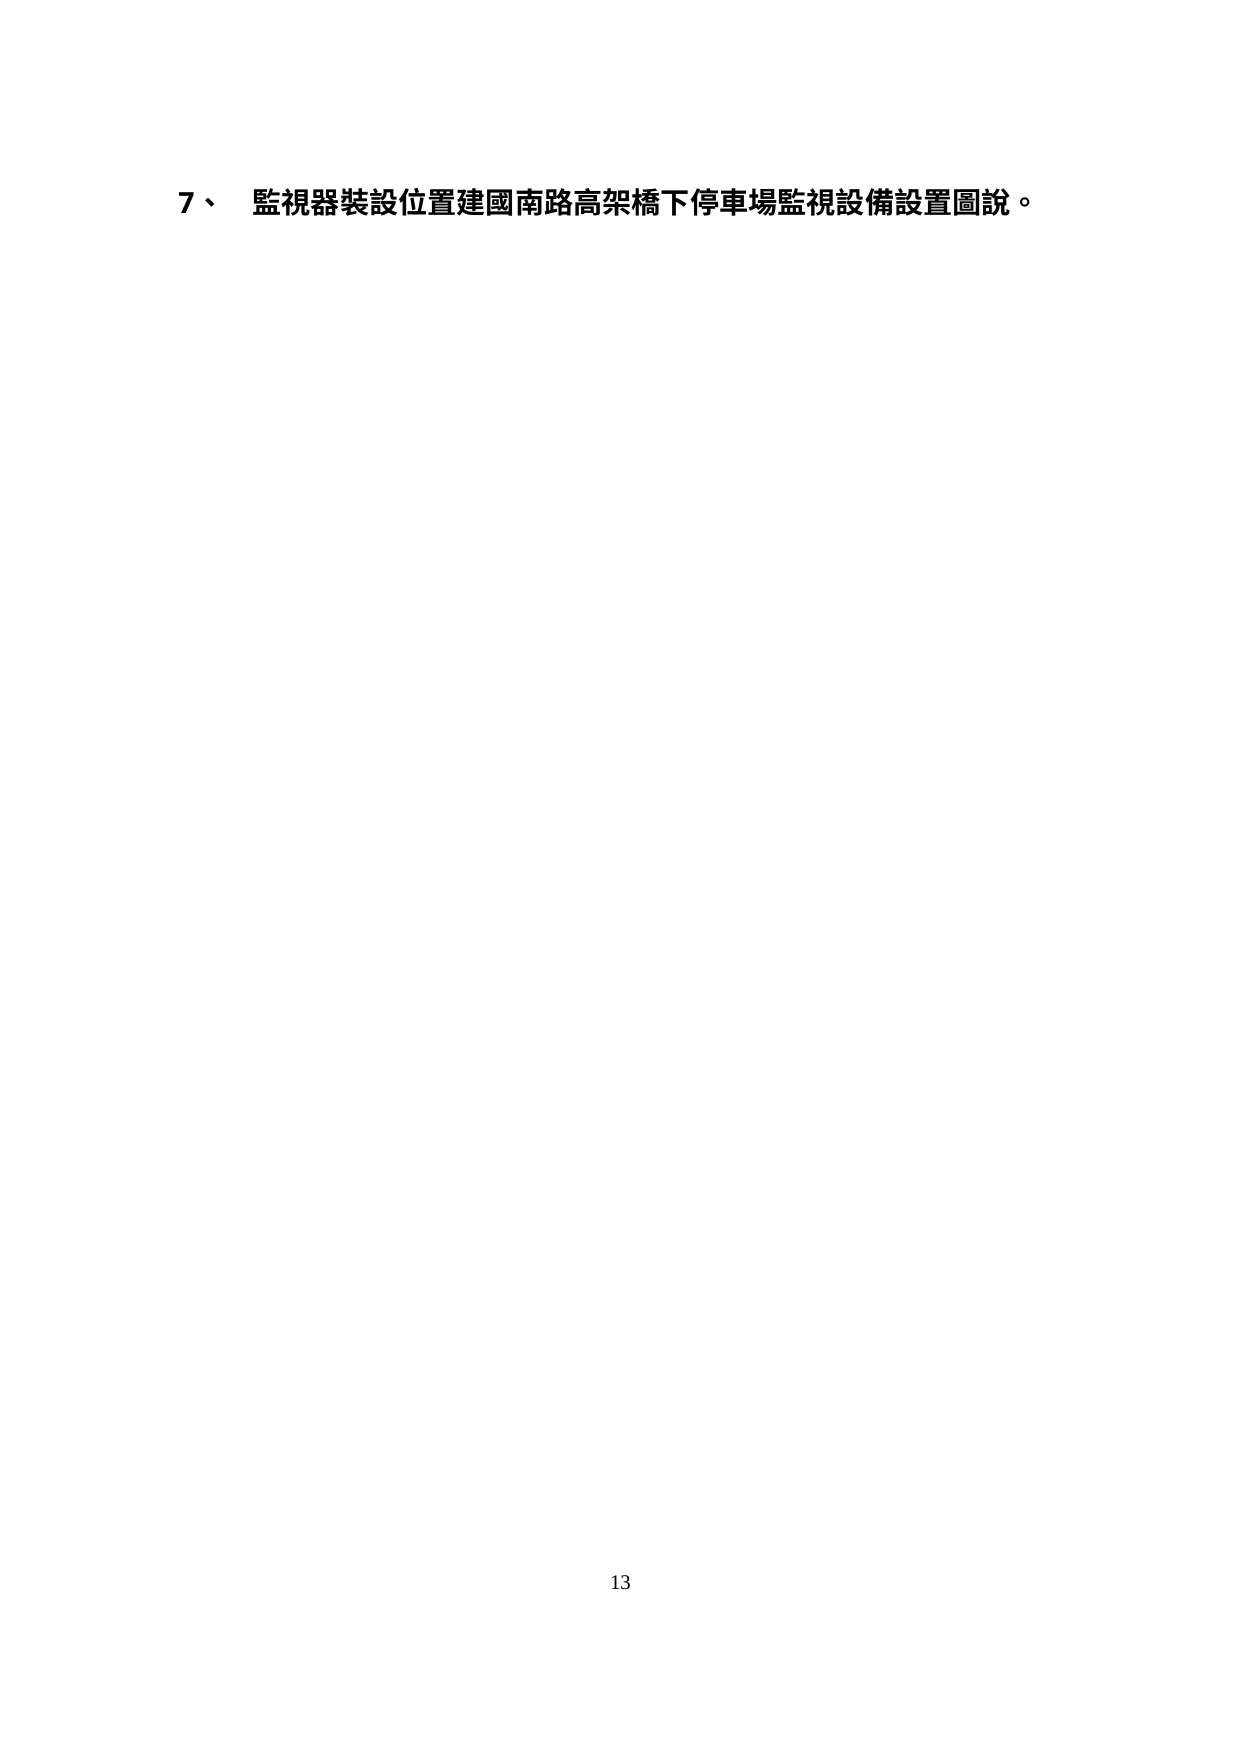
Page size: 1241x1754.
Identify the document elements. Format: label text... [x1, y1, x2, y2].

list 監視器裝設位置建國南路高架橋下停車場監視設備設置圖說。 [177, 180, 1063, 222]
